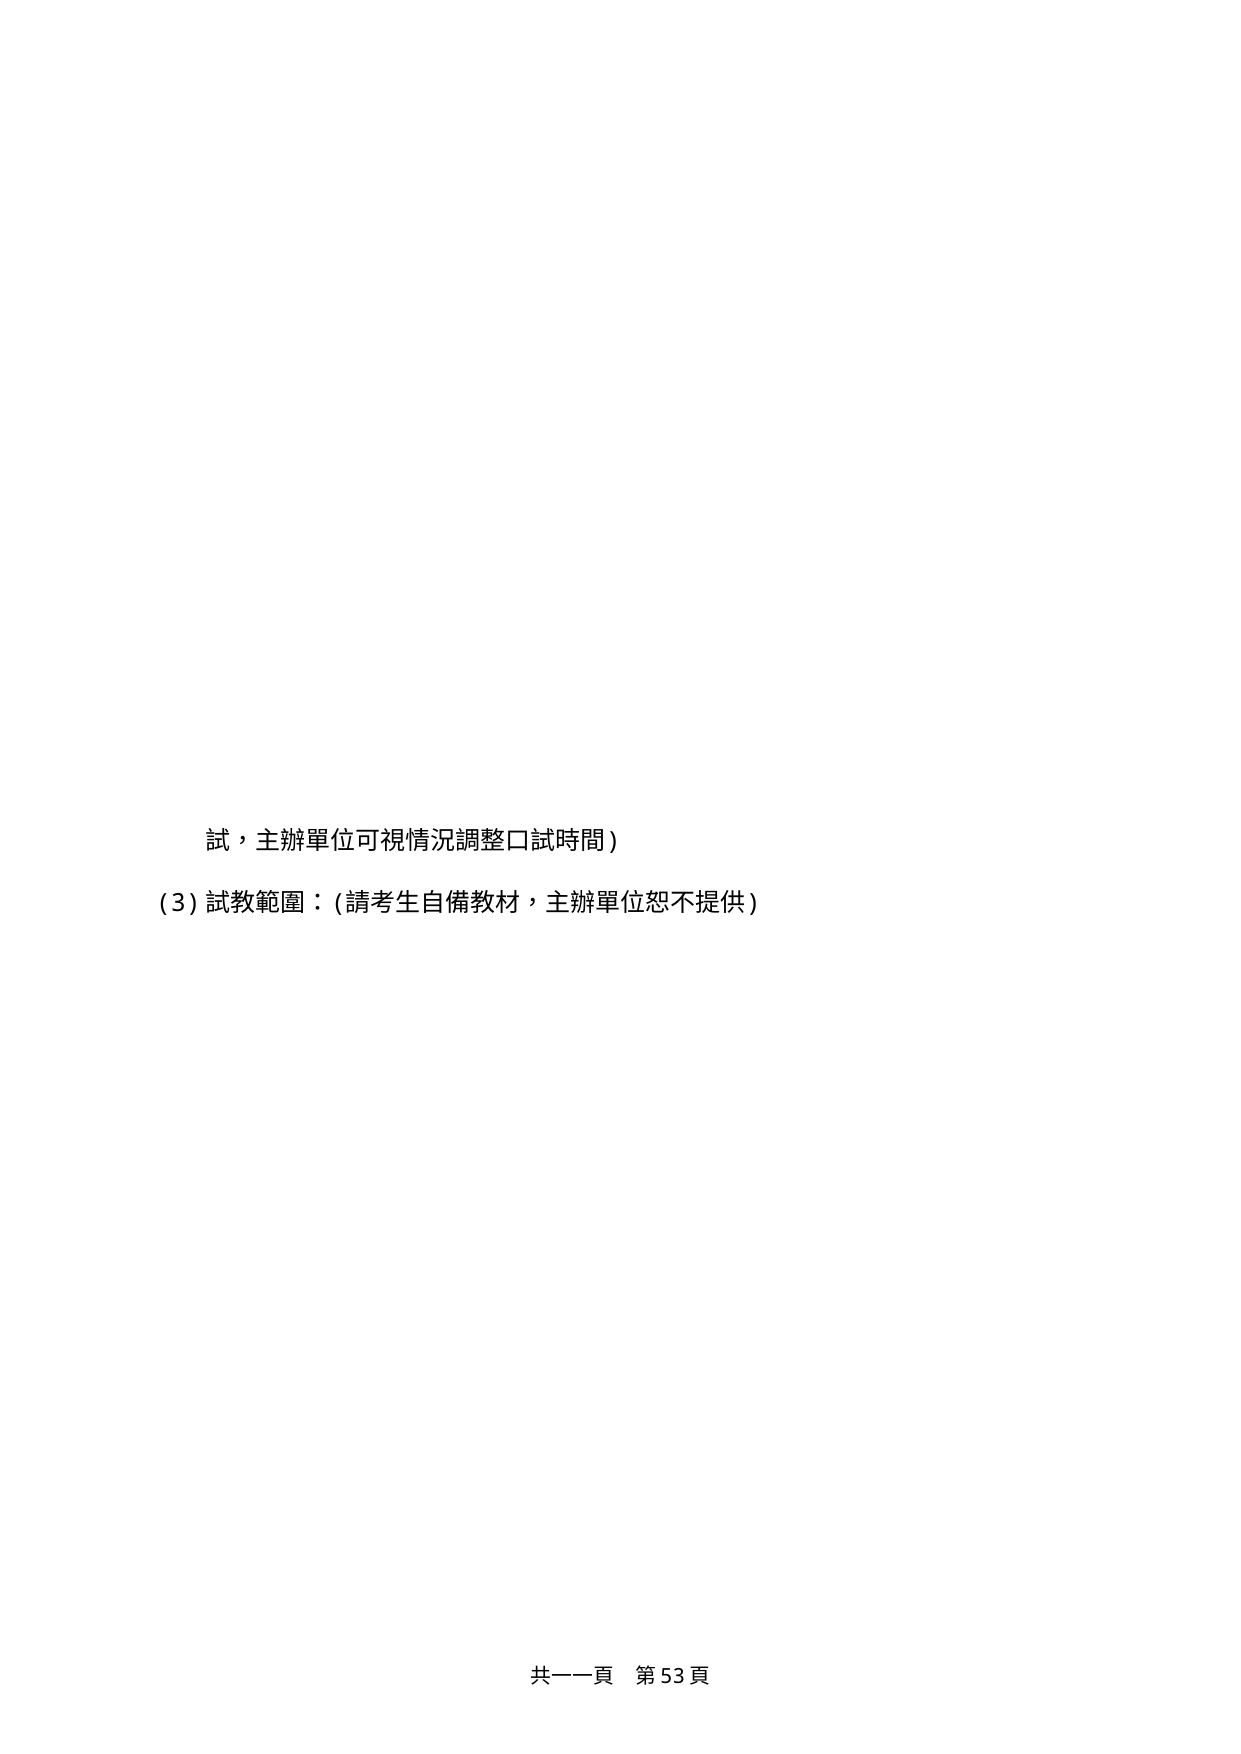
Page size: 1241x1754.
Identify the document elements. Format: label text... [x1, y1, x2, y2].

list 試，主辦單位可視情況調整口試時間) [156, 797, 1122, 859]
list 試教範圍：(請考生自備教材，主辦單位恕不提供) [156, 859, 1122, 922]
